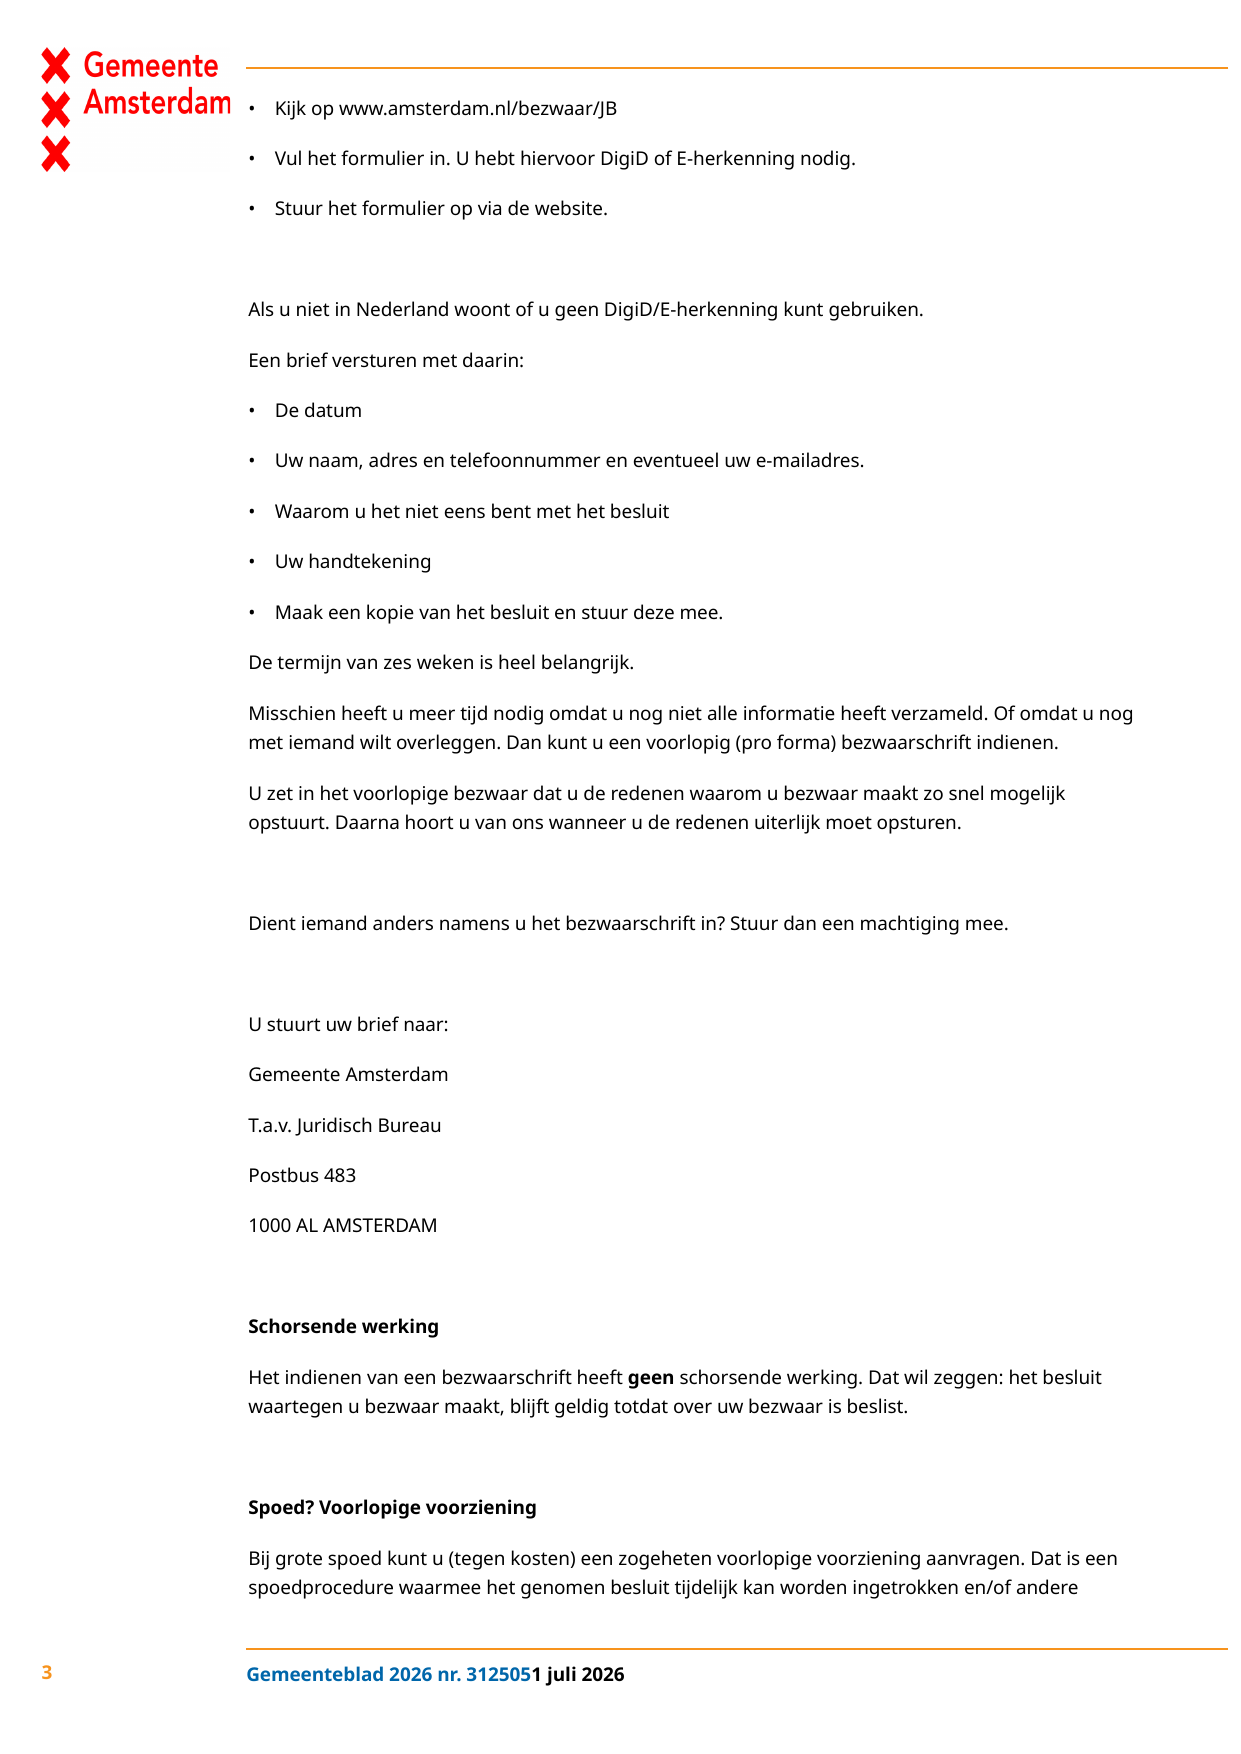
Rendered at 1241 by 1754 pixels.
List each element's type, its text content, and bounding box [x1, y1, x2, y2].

text Gemeente Amsterdam [248, 1061, 1152, 1087]
text • Stuur het formulier op via de website. [248, 196, 1152, 221]
text Schorsende werking [248, 1313, 1152, 1339]
text U zet in het voorlopige bezwaar dat u de redenen waarom u bezwaar maakt zo snel mogelijk opstuurt. Daarna hoort u van ons wanneer u de redenen uiterlijk moet opsturen. [248, 780, 1152, 835]
text Spoed? Voorlopige voorziening [248, 1494, 1152, 1520]
text T.a.v. Juridisch Bureau [248, 1112, 1152, 1138]
picture [41, 47, 231, 172]
text 1000 AL AMSTERDAM [248, 1213, 1152, 1238]
text Misschien heeft u meer tijd nodig omdat u nog niet alle informatie heeft verzameld. Of omdat u nog met iemand wilt overleggen. Dan kunt u een voorlopig (pro forma) bezwaarschrift indienen. [248, 700, 1152, 755]
text • Kijk op www.amsterdam.nl/bezwaar/JB [248, 95, 1152, 121]
text Bij grote spoed kunt u (tegen kosten) een zogeheten voorlopige voorziening aanvragen. Dat is een spoedprocedure waarmee het genomen besluit tijdelijk kan worden ingetrokken en/of andere [248, 1545, 1152, 1600]
text De termijn van zes weken is heel belangrijk. [248, 649, 1152, 675]
text • Waarom u het niet eens bent met het besluit [248, 498, 1152, 524]
text Als u niet in Nederland woont of u geen DigiD/E-herkenning kunt gebruiken. [248, 296, 1152, 322]
text Postbus 483 [248, 1162, 1152, 1188]
text • Vul het formulier in. U hebt hiervoor DigiD of E-herkenning nodig. [248, 145, 1152, 171]
text Dient iemand anders namens u het bezwaarschrift in? Stuur dan een machtiging mee. [248, 910, 1152, 936]
text Een brief versturen met daarin: [248, 347, 1152, 373]
text U stuurt uw brief naar: [248, 1011, 1152, 1037]
text Het indienen van een bezwaarschrift heeft geen schorsende werking. Dat wil zeggen: het besluit waartegen u bezwaar maakt, blijft geldig totdat over uw bezwaar is beslist. [248, 1364, 1152, 1419]
text • Uw naam, adres en telefoonnummer en eventueel uw e-mailadres. [248, 448, 1152, 473]
text • De datum [248, 397, 1152, 423]
text • Uw handtekening [248, 548, 1152, 574]
text • Maak een kopie van het besluit en stuur deze mee. [248, 599, 1152, 625]
